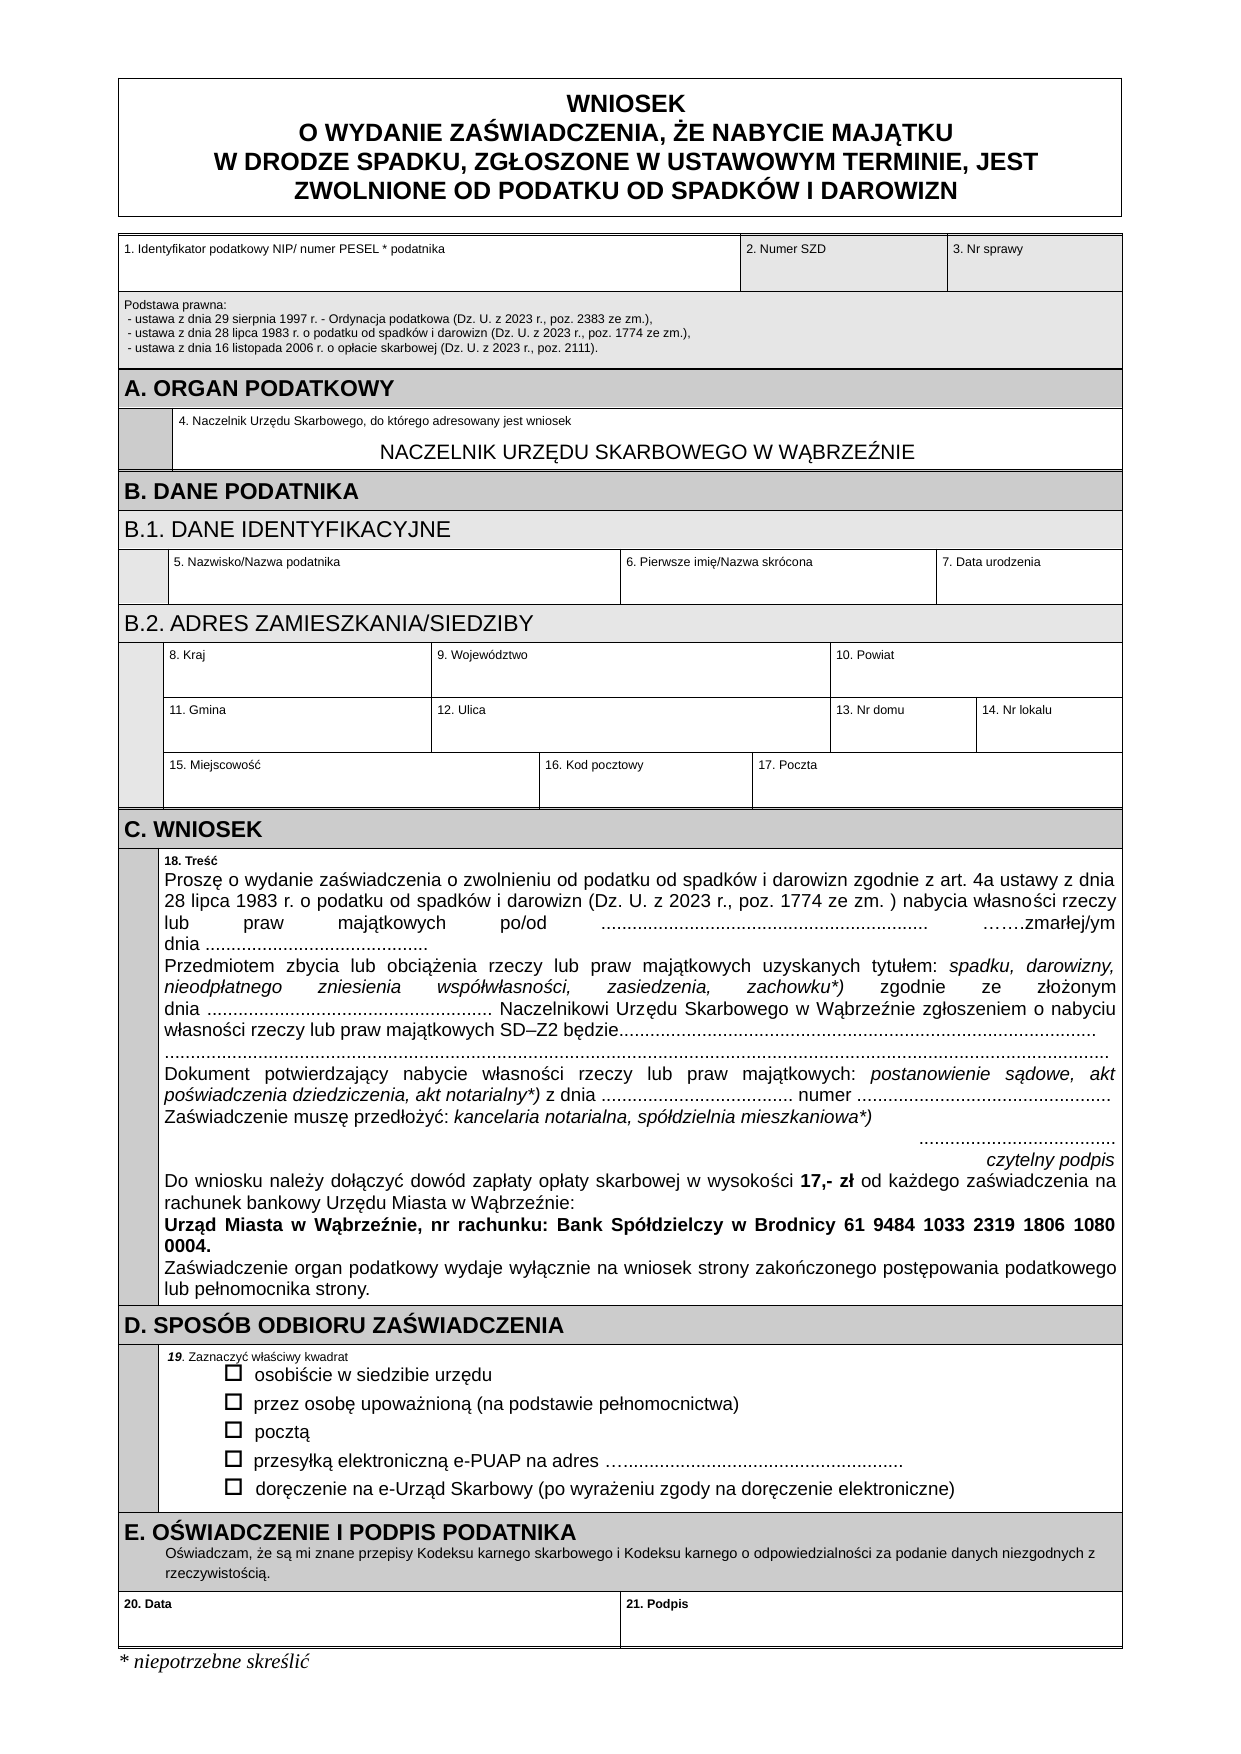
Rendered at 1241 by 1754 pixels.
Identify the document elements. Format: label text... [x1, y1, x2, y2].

table_cell 15. Miejscowość [164, 753, 539, 807]
table_cell C. WNIOSEK [119, 810, 1122, 848]
text * niepotrzebne skreślić [118, 1649, 1122, 1673]
table_header 3. Nr sprawy [948, 236, 1122, 291]
table_cell 9. Województwo [432, 643, 830, 697]
table_cell [119, 849, 158, 1305]
table_header Wniosek o wydanie zaświadczenia, że nabycie majątku w drodze spadku, zgłoszone w ustawowym terminie, jest zwolnione od podatku od spadków i darowizn [119, 79, 1121, 216]
table_cell 17. Poczta [753, 753, 1122, 807]
table_cell A. ORGAN PODATKOWY [119, 370, 1122, 407]
table_cell [119, 1345, 158, 1512]
table_cell 18. Treść Proszę o wydanie zaświadczenia o zwolnieniu od podatku od spadków i darowizn zgodnie z art. 4a ustawy z dnia 28 lipca 1983 r. o podatku od spadków i darowizn (Dz. U. z 2023 r., poz. 1774 ze zm. ) nabycia własności rzeczy lub praw majątkowych po/od ............................................................... …….zmarłej/ym dnia ........................................... Przedmiotem zbycia lub obciążenia rzeczy lub praw majątkowych uzyskanych tytułem: spadku, darowizny, nieodpłatnego zniesienia współwłasności, zasiedzenia, zachowku*) zgodnie ze złożonym dnia ....................................................... Naczelnikowi Urzędu Skarbowego w Wąbrzeźnie zgłoszeniem o nabyciu własności rzeczy lub praw majątkowych SD–Z2 będzie............................................................................................ ...................................................................................................................................................................................... Dokument potwierdzający nabycie własności rzeczy lub praw majątkowych: postanowienie sądowe, akt poświadczenia dziedziczenia, akt notarialny*) z dnia ..................................... numer ................................................. Zaświadczenie muszę przedłożyć: kancelaria notarialna, spółdzielnia mieszkaniowa*) ...................................... czytelny podpis Do wniosku należy dołączyć dowód zapłaty opłaty skarbowej w wysokości 17,- zł od każdego zaświadczenia na rachunek bankowy Urzędu Miasta w Wąbrzeźnie: Urząd Miasta w Wąbrzeźnie, nr rachunku: Bank Spółdzielczy w Brodnicy 61 9484 1033 2319 1806 1080 0004. Zaświadczenie organ podatkowy wydaje wyłącznie na wniosek strony zakończonego postępowania podatkowego lub pełnomocnika strony. [159, 849, 1122, 1305]
table_cell [119, 643, 163, 807]
table_cell 6. Pierwsze imię/Nazwa skrócona [621, 550, 936, 603]
table_cell B.1. DANE IDENTYFIKACYJNE [119, 511, 1122, 548]
table_header 1. Identyfikator podatkowy NIP/ numer PESEL * podatnika [119, 236, 740, 291]
table_cell 16. Kod pocztowy [540, 753, 752, 807]
table_cell 14. Nr lokalu [977, 698, 1122, 752]
table_cell B. DANE PODATNIKA [119, 472, 1122, 510]
table_cell [119, 409, 172, 469]
table_cell B.2. ADRES ZAMIESZKANIA/SIEDZIBY [119, 605, 1122, 642]
table_cell 11. Gmina [164, 698, 431, 752]
table_cell 10. Powiat [831, 643, 1122, 697]
table_cell Podstawa prawna: - ustawa z dnia 29 sierpnia 1997 r. - Ordynacja podatkowa (Dz. U. z 2023 r., poz. 2383 ze zm.), - ustawa z dnia 28 lipca 1983 r. o podatku od spadków i darowizn (Dz. U. z 2023 r., poz. 1774 ze zm.), - ustawa z dnia 16 listopada 2006 r. o opłacie skarbowej (Dz. U. z 2023 r., poz. 2111). [119, 292, 1122, 368]
table_cell 7. Data urodzenia [937, 550, 1122, 603]
table_cell 5. Nazwisko/Nazwa podatnika [169, 550, 620, 603]
table_cell 21. Podpis [621, 1592, 1122, 1646]
table_cell [119, 550, 168, 603]
table_cell 19. Zaznaczyć właściwy kwadrat osobiście w siedzibie urzędu przez osobę upoważnioną (na podstawie pełnomocnictwa) pocztą przesyłką elektroniczną e-PUAP na adres …...................................................... doręczenie na e-Urząd Skarbowy (po wyrażeniu zgody na doręczenie elektroniczne) [159, 1345, 1122, 1512]
table_cell E. OŚWIADCZENIE I PODPIS PODATNIKA Oświadczam, że są mi znane przepisy Kodeksu karnego skarbowego i Kodeksu karnego o odpowiedzialności za podanie danych niezgodnych z rzeczywistością. [119, 1513, 1122, 1591]
table_cell 4. Naczelnik Urzędu Skarbowego, do którego adresowany jest wniosek NACZELNIK URZĘDU SKARBOWEGO W WĄBRZEŹNIE [173, 409, 1122, 469]
table_cell 8. Kraj [164, 643, 431, 697]
table_cell D. SPOSÓB ODBIORU ZAŚWIADCZENIA [119, 1306, 1122, 1344]
table_cell 20. Data [119, 1592, 620, 1646]
table_header 2. Numer SZD [741, 236, 947, 291]
table_cell 12. Ulica [432, 698, 830, 752]
table_cell 13. Nr domu [831, 698, 976, 752]
